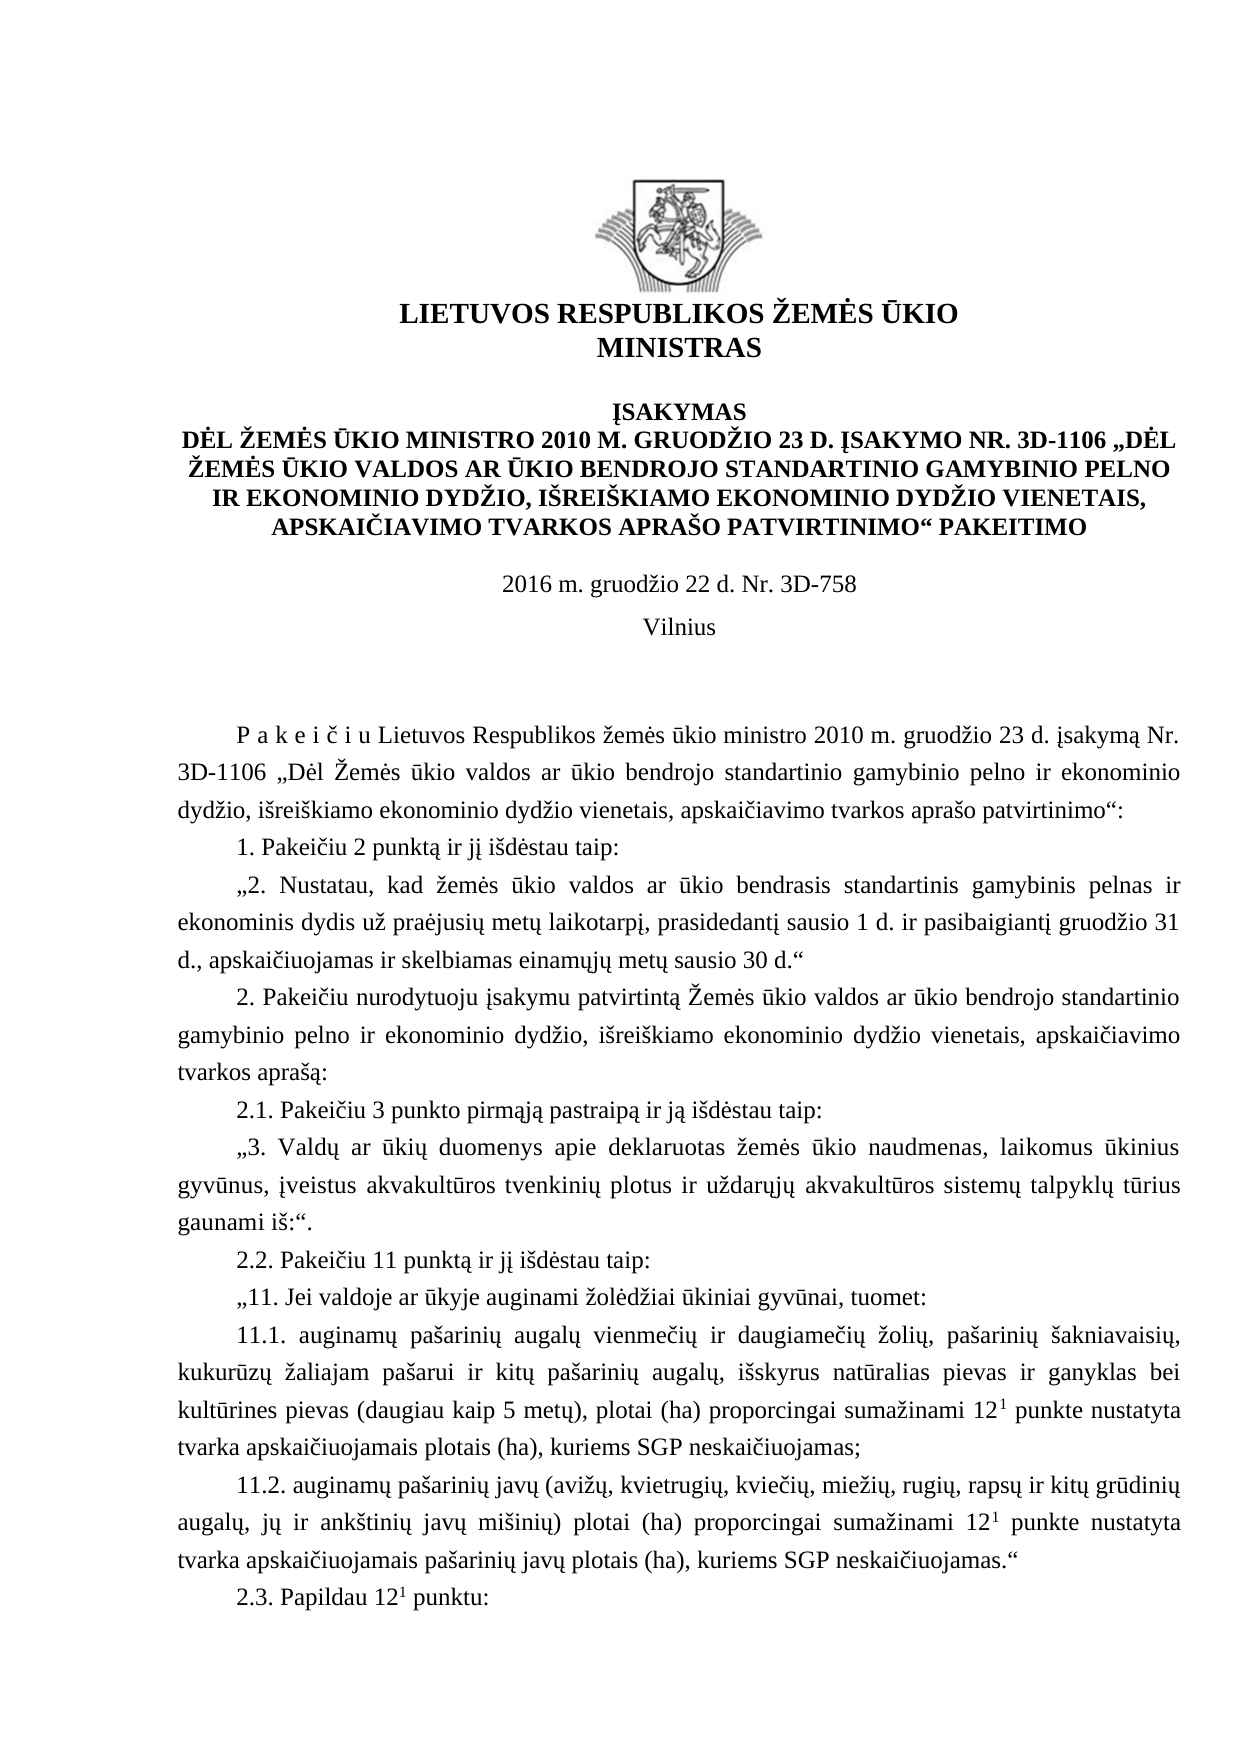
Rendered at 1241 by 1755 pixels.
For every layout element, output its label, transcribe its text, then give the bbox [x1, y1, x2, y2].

text MINISTRAS [177, 330, 1181, 363]
text 2.2. Pakeičiu 11 punktą ir jį išdėstau taip: [177, 1238, 1181, 1276]
text P a k e i č i u Lietuvos Respublikos žemės ūkio ministro 2010 m. gruodžio 23 d. įsakymą Nr. 3D-1106 „Dėl Žemės ūkio valdos ar ūkio bendrojo standartinio gamybinio pelno ir ekonominio dydžio, išreiškiamo ekonominio dydžio vienetais, apskaičiavimo tvarkos aprašo patvirtinimo“: [177, 713, 1181, 826]
text ĮSAKYMAS [177, 397, 1181, 426]
text LIETUVOS RESPUBLIKOS ŽEMĖS ŪKIO [177, 296, 1181, 330]
text „2. Nustatau, kad žemės ūkio valdos ar ūkio bendrasis standartinis gamybinis pelnas ir ekonominis dydis už praėjusių metų laikotarpį, prasidedantį sausio 1 d. ir pasibaigiantį gruodžio 31 d., apskaičiuojamas ir skelbiamas einamųjų metų sausio 30 d.“ [177, 863, 1181, 976]
text 2.1. Pakeičiu 3 punkto pirmąją pastraipą ir ją išdėstau taip: [177, 1088, 1181, 1126]
text Vilnius [177, 612, 1181, 641]
text 1. Pakeičiu 2 punktą ir jį išdėstau taip: [177, 826, 1181, 863]
text „11. Jei valdoje ar ūkyje auginami žolėdžiai ūkiniai gyvūnai, tuomet: [177, 1276, 1181, 1313]
text 2.3. Papildau 121 punktu: [177, 1576, 1181, 1613]
text 11.2. auginamų pašarinių javų (avižų, kvietrugių, kviečių, miežių, rugių, rapsų ir kitų grūdinių augalų, jų ir ankštinių javų mišinių) plotai (ha) proporcingai sumažinami 121 punkte nustatyta tvarka apskaičiuojamais pašarinių javų plotais (ha), kuriems SGP neskaičiuojamas.“ [177, 1463, 1181, 1576]
text DĖL žemės ūkio ministro 2010 m. gruodžio 23 d. įsakymo Nr. 3D-1106 „Dėl Žemės ūkio valdos ar ūkio bendrojo standartinio gamybinio pelno ir ekonominio dydžio, išreiškiamo ekonominio dydžio vienetais, apskaičiavimo tvarkos aprašo patvirtinimo“ pakeitimo [177, 426, 1181, 541]
text 2. Pakeičiu nurodytuoju įsakymu patvirtintą Žemės ūkio valdos ar ūkio bendrojo standartinio gamybinio pelno ir ekonominio dydžio, išreiškiamo ekonominio dydžio vienetais, apskaičiavimo tvarkos aprašą: [177, 976, 1181, 1088]
text 11.1. auginamų pašarinių augalų vienmečių ir daugiamečių žolių, pašarinių šakniavaisių, kukurūzų žaliajam pašarui ir kitų pašarinių augalų, išskyrus natūralias pievas ir ganyklas bei kultūrines pievas (daugiau kaip 5 metų), plotai (ha) proporcingai sumažinami 121 punkte nustatyta tvarka apskaičiuojamais plotais (ha), kuriems SGP neskaičiuojamas; [177, 1313, 1181, 1463]
text „3. Valdų ar ūkių duomenys apie deklaruotas žemės ūkio naudmenas, laikomus ūkinius gyvūnus, įveistus akvakultūros tvenkinių plotus ir uždarųjų akvakultūros sistemų talpyklų tūrius gaunami iš:“. [177, 1126, 1181, 1238]
text 2016 m. gruodžio 22 d. Nr. 3D-758 [177, 569, 1181, 598]
